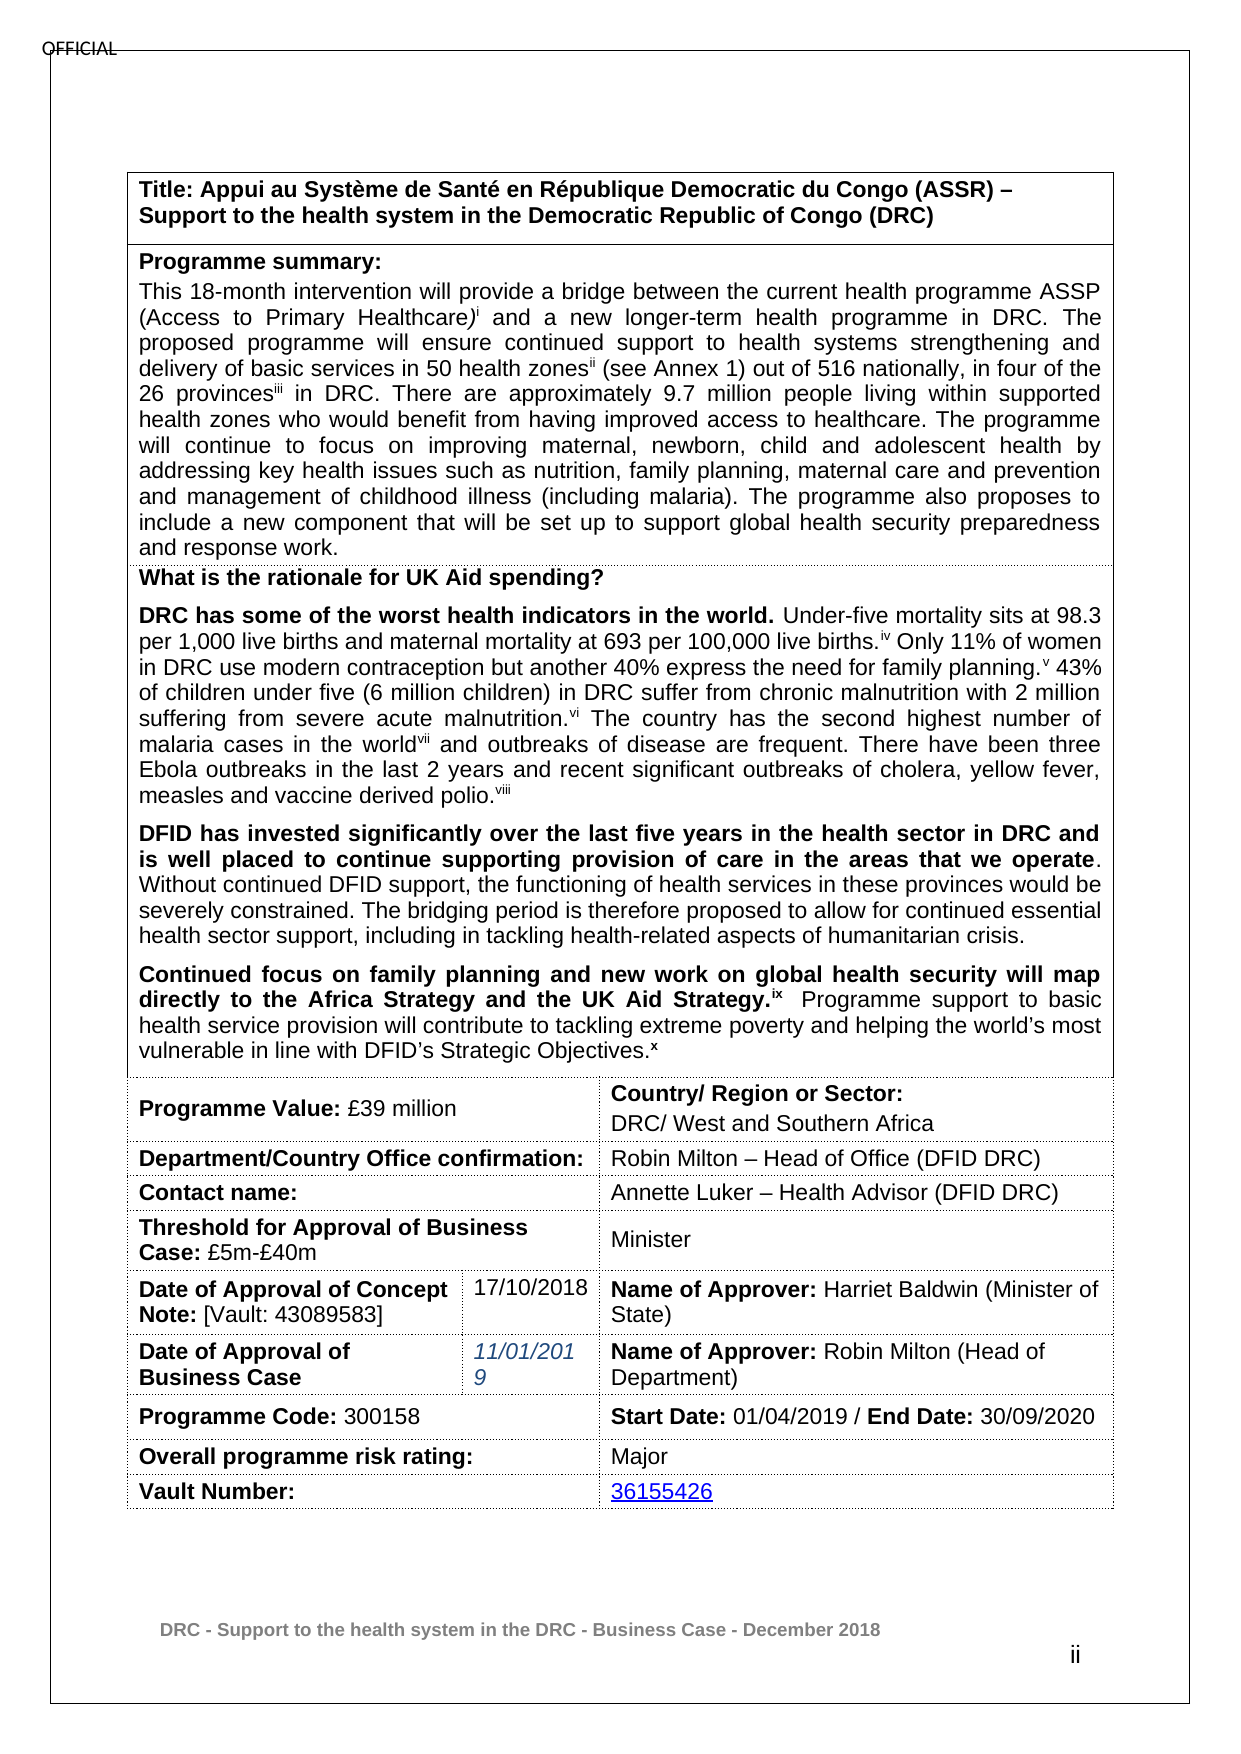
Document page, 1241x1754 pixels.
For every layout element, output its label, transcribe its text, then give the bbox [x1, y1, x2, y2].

table_cell Annette Luker – Health Advisor (DFID DRC) [599, 1175, 1113, 1209]
table_cell Contact name: [127, 1175, 599, 1209]
table_cell Programme summary: This 18-month intervention will provide a bridge between the current health programme ASSP (Access to Primary Healthcare) and a new longer-term health programme in DRC. The proposed programme will ensure continued support to health systems strengthening and delivery of basic services in 50 health zones (see Annex 1) out of 516 nationally, in four of the 26 provinces in DRC. There are approximately 9.7 million people living within supported health zones who would benefit from having improved access to healthcare. The programme will continue to focus on improving maternal, newborn, child and adolescent health by addressing key health issues such as nutrition, family planning, maternal care and prevention and management of childhood illness (including malaria). The programme also proposes to include a new component that will be set up to support global health security preparedness and response work. [128, 245, 1113, 564]
table_header Title: Appui au Système de Santé en République Democratic du Congo (ASSR) – Support to the health system in the Democratic Republic of Congo (DRC) [128, 173, 1113, 243]
table_cell Overall programme risk rating: [127, 1439, 599, 1474]
table_cell Start Date: 01/04/2019 / End Date: 30/09/2020 [599, 1394, 1113, 1439]
table_cell 11/01/2019 [462, 1334, 599, 1394]
table_cell Major [599, 1439, 1113, 1474]
table_cell Minister [599, 1210, 1113, 1270]
table_cell Programme Code: 300158 [127, 1394, 599, 1439]
table_cell What is the rationale for UK Aid spending? DRC has some of the worst health indicators in the world. Under-five mortality sits at 98.3 per 1,000 live births and maternal mortality at 693 per 100,000 live births. Only 11% of women in DRC use modern contraception but another 40% express the need for family planning. 43% of children under five (6 million children) in DRC suffer from chronic malnutrition with 2 million suffering from severe acute malnutrition. The country has the second highest number of malaria cases in the world and outbreaks of disease are frequent. There have been three Ebola outbreaks in the last 2 years and recent significant outbreaks of cholera, yellow fever, measles and vaccine derived polio. DFID has invested significantly over the last five years in the health sector in DRC and is well placed to continue supporting provision of care in the areas that we operate. Without continued DFID support, the functioning of health services in these provinces would be severely constrained. The bridging period is therefore proposed to allow for continued essential health sector support, including in tackling health-related aspects of humanitarian crisis. Continued focus on family planning and new work on global health security will map directly to the Africa Strategy and the UK Aid Strategy. Programme support to basic health service provision will contribute to tackling extreme poverty and helping the world’s most vulnerable in line with DFID’s Strategic Objectives. [128, 565, 1113, 1076]
table_cell Programme Value: £39 million [127, 1076, 599, 1141]
table_cell Name of Approver: Harriet Baldwin (Minister of State) [599, 1270, 1113, 1334]
table_cell Country/ Region or Sector: DRC/ West and Southern Africa [599, 1076, 1113, 1141]
table_cell Date of Approval of Business Case [127, 1334, 462, 1394]
table_cell Date of Approval of Concept Note: [Vault: 43089583] [127, 1270, 462, 1334]
table_cell Name of Approver: Robin Milton (Head of Department) [599, 1334, 1113, 1394]
table_cell 36155426 [599, 1474, 1113, 1508]
table_cell Vault Number: [127, 1474, 599, 1508]
table_cell Department/Country Office confirmation: [127, 1141, 599, 1175]
table_cell Robin Milton – Head of Office (DFID DRC) [599, 1141, 1113, 1175]
table_cell Threshold for Approval of Business Case: £5m-£40m [127, 1210, 599, 1270]
table_cell 17/10/2018 [462, 1270, 599, 1334]
